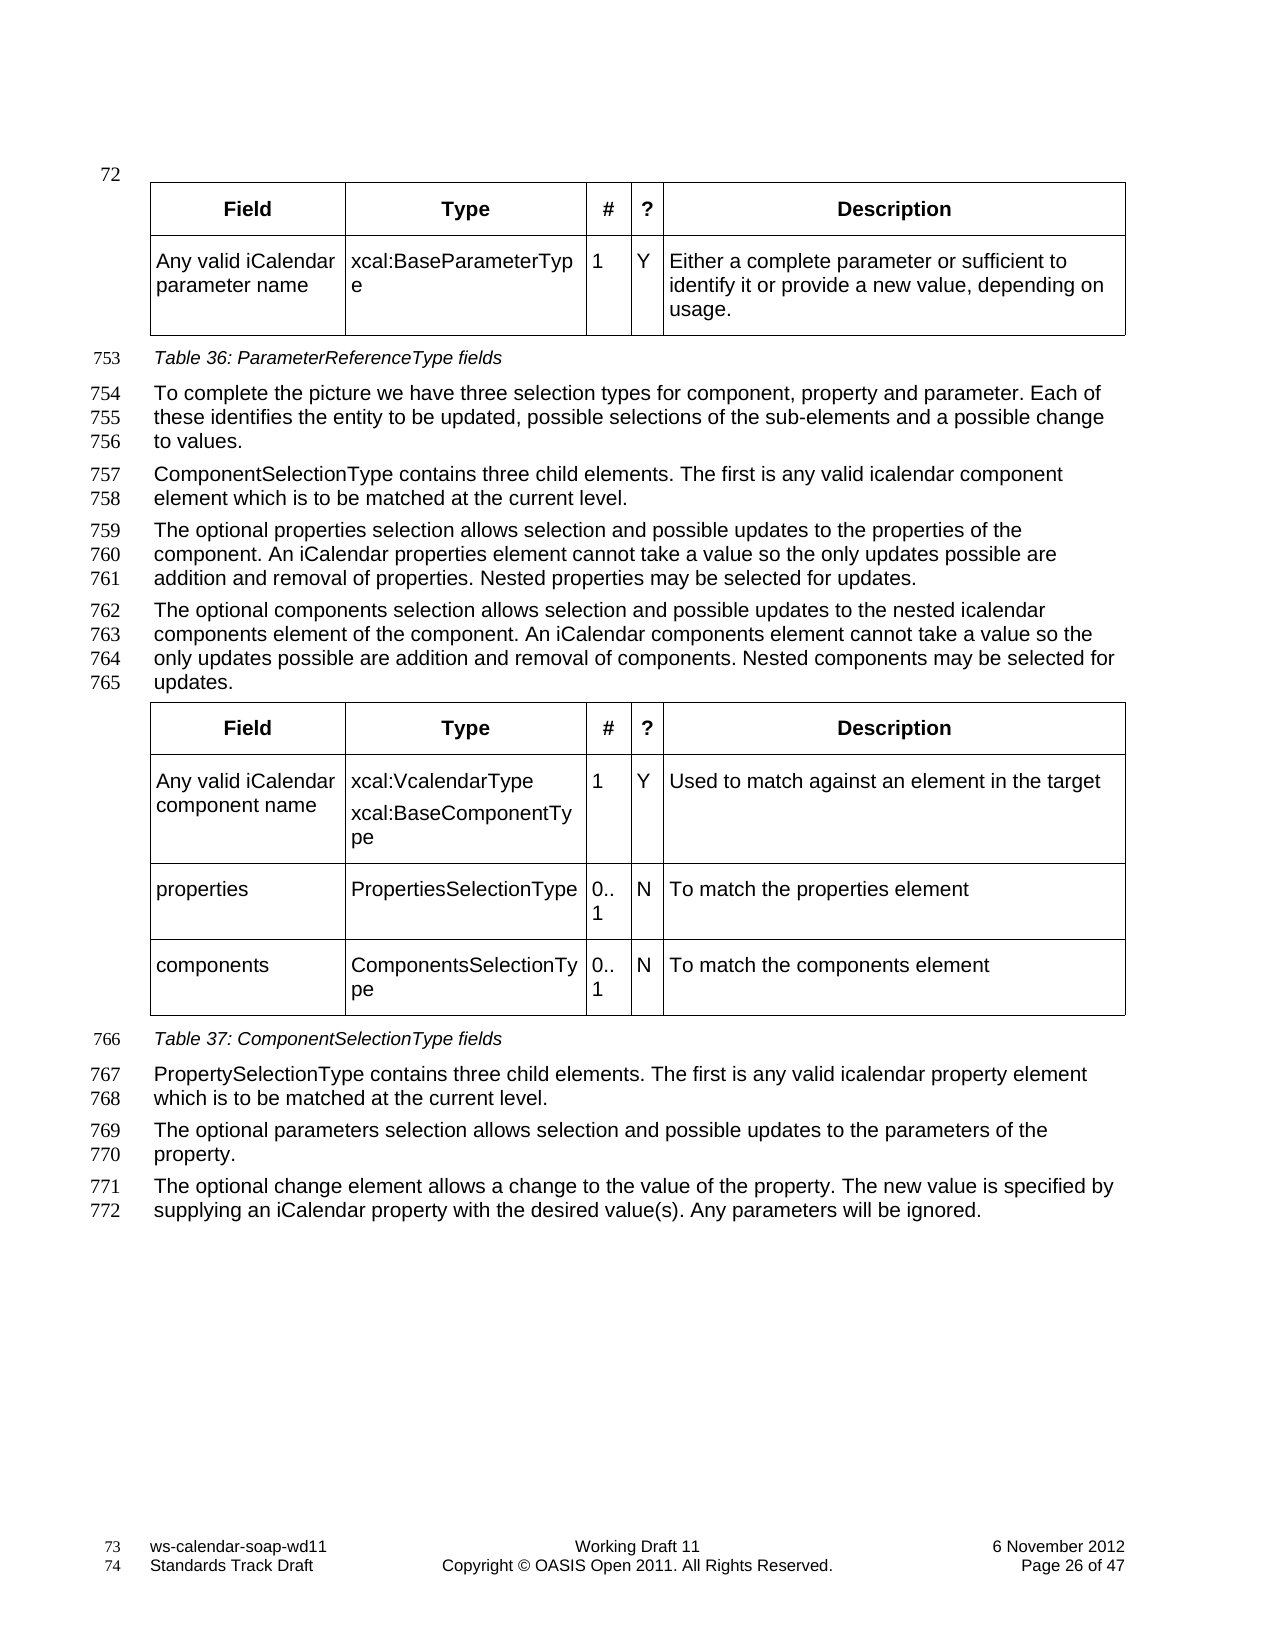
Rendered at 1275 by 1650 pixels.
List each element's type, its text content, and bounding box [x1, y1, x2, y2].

table_header Type [346, 183, 586, 234]
table_cell Either a complete parameter or sufficient to identify it or provide a new value, depending on usage. [664, 236, 1125, 334]
table_header Description [664, 703, 1125, 754]
table_cell Any valid iCalendar component name [151, 755, 345, 863]
text The optional components selection allows selection and possible updates to the nested icalendar components element of the component. An iCalendar components element cannot take a value so the only updates possible are addition and removal of components. Nested components may be selected for updates. [154, 598, 1125, 694]
table_header ? [632, 183, 663, 234]
text Table 36: ParameterReferenceType fields [154, 347, 1125, 369]
text The optional properties selection allows selection and possible updates to the properties of the component. An iCalendar properties element cannot take a value so the only updates possible are addition and removal of properties. Nested properties may be selected for updates. [154, 518, 1125, 589]
text PropertySelectionType contains three child elements. The first is any valid icalendar property element which is to be matched at the current level. [154, 1062, 1125, 1109]
table_cell Y [632, 755, 663, 863]
table_cell xcal:VcalendarType xcal:BaseComponentType [346, 755, 586, 863]
table_cell N [632, 940, 663, 1015]
table_header Field [151, 183, 345, 234]
table_cell 0..1 [587, 864, 631, 939]
text To complete the picture we have three selection types for component, property and parameter. Each of these identifies the entity to be updated, possible selections of the sub-elements and a possible change to values. [154, 381, 1125, 453]
table_cell PropertiesSelectionType [346, 864, 586, 939]
table_header Description [664, 183, 1125, 234]
text The optional parameters selection allows selection and possible updates to the parameters of the property. [154, 1118, 1125, 1166]
table_header Field [151, 703, 345, 754]
table_cell To match the components element [664, 940, 1125, 1015]
table_header # [587, 703, 631, 754]
table_cell components [151, 940, 345, 1015]
text The optional change element allows a change to the value of the property. The new value is specified by supplying an iCalendar property with the desired value(s). Any parameters will be ignored. [154, 1174, 1125, 1222]
table_header # [587, 183, 631, 234]
text ComponentSelectionType contains three child elements. The first is any valid icalendar component element which is to be matched at the current level. [154, 461, 1125, 509]
text Table 37: ComponentSelectionType fields [154, 1028, 1125, 1049]
table_cell To match the properties element [664, 864, 1125, 939]
table_cell 1 [587, 755, 631, 863]
table_cell 0..1 [587, 940, 631, 1015]
table_cell 1 [587, 236, 631, 334]
table_cell xcal:BaseParameterType [346, 236, 586, 334]
table_cell Y [632, 236, 663, 334]
table_cell properties [151, 864, 345, 939]
table_cell Used to match against an element in the target [664, 755, 1125, 863]
table_cell Any valid iCalendar parameter name [151, 236, 345, 334]
table_cell N [632, 864, 663, 939]
table_header ? [632, 703, 663, 754]
table_header Type [346, 703, 586, 754]
table_cell ComponentsSelectionType [346, 940, 586, 1015]
